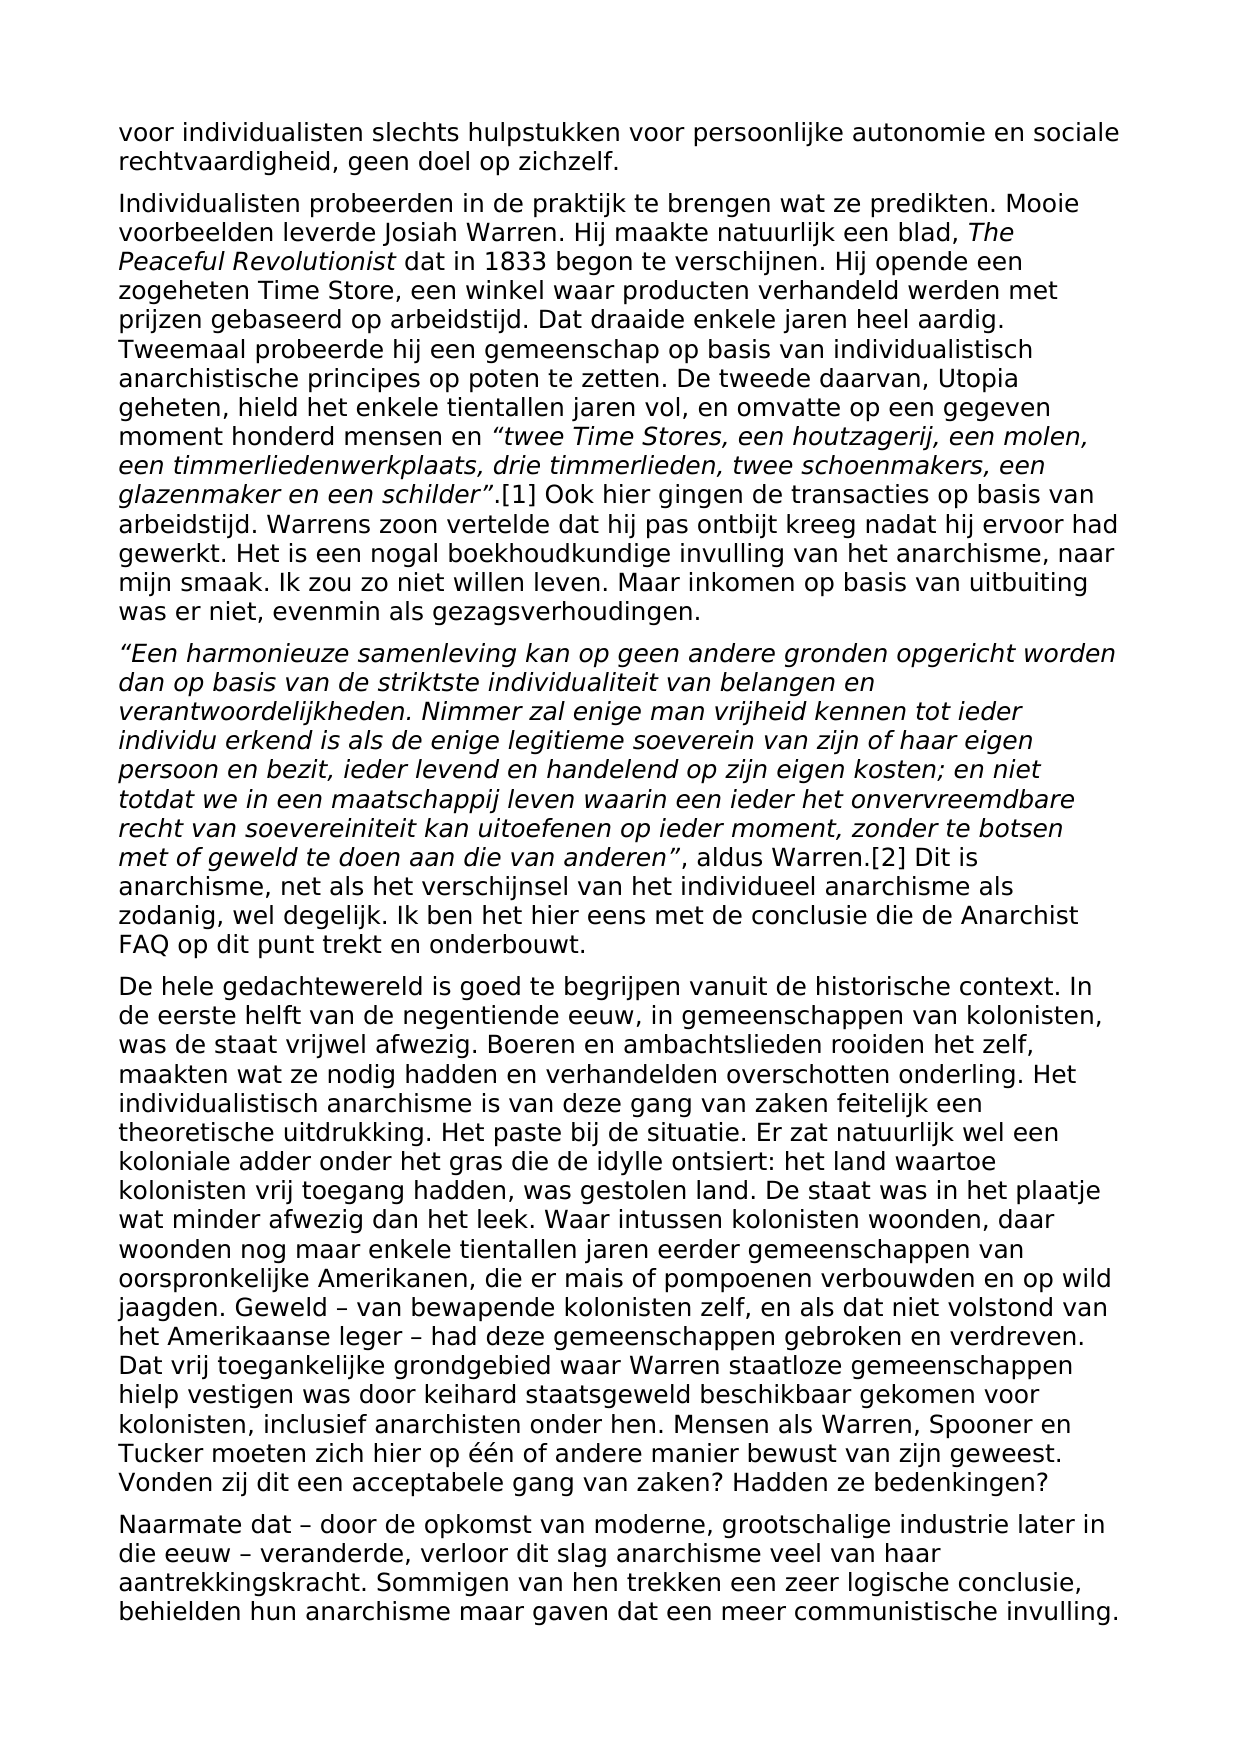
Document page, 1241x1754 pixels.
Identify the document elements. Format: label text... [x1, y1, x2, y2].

text voor individualisten slechts hulpstukken voor persoonlijke autonomie en sociale rechtvaardigheid, geen doel op zichzelf. [118, 118, 1122, 176]
text Individualisten probeerden in de praktijk te brengen wat ze predikten. Mooie voorbeelden leverde Josiah Warren. Hij maakte natuurlijk een blad, The Peaceful Revolutionist dat in 1833 begon te verschijnen. Hij opende een zogeheten Time Store, een winkel waar producten verhandeld werden met prijzen gebaseerd op arbeidstijd. Dat draaide enkele jaren heel aardig. Tweemaal probeerde hij een gemeenschap op basis van individualistisch anarchistische principes op poten te zetten. De tweede daarvan, Utopia geheten, hield het enkele tientallen jaren vol, en omvatte op een gegeven moment honderd mensen en “twee Time Stores, een houtzagerij, een molen, een timmerliedenwerkplaats, drie timmerlieden, twee schoenmakers, een glazenmaker en een schilder”.[1] Ook hier gingen de transacties op basis van arbeidstijd. Warrens zoon vertelde dat hij pas ontbijt kreeg nadat hij ervoor had gewerkt. Het is een nogal boekhoudkundige invulling van het anarchisme, naar mijn smaak. Ik zou zo niet willen leven. Maar inkomen op basis van uitbuiting was er niet, evenmin als gezagsverhoudingen. [118, 189, 1122, 626]
text Naarmate dat – door de opkomst van moderne, grootschalige industrie later in die eeuw – veranderde, verloor dit slag anarchisme veel van haar aantrekkingskracht. Sommigen van hen trekken een zeer logische conclusie, behielden hun anarchisme maar gaven dat een meer communistische invulling. [118, 1510, 1122, 1626]
text De hele gedachtewereld is goed te begrijpen vanuit de historische context. In de eerste helft van de negentiende eeuw, in gemeenschappen van kolonisten, was de staat vrijwel afwezig. Boeren en ambachtslieden rooiden het zelf, maakten wat ze nodig hadden en verhandelden overschotten onderling. Het individualistisch anarchisme is van deze gang van zaken feitelijk een theoretische uitdrukking. Het paste bij de situatie. Er zat natuurlijk wel een koloniale adder onder het gras die de idylle ontsiert: het land waartoe kolonisten vrij toegang hadden, was gestolen land. De staat was in het plaatje wat minder afwezig dan het leek. Waar intussen kolonisten woonden, daar woonden nog maar enkele tientallen jaren eerder gemeenschappen van oorspronkelijke Amerikanen, die er mais of pompoenen verbouwden en op wild jaagden. Geweld – van bewapende kolonisten zelf, en als dat niet volstond van het Amerikaanse leger – had deze gemeenschappen gebroken en verdreven. Dat vrij toegankelijke grondgebied waar Warren staatloze gemeenschappen hielp vestigen was door keihard staatsgeweld beschikbaar gekomen voor kolonisten, inclusief anarchisten onder hen. Mensen als Warren, Spooner en Tucker moeten zich hier op één of andere manier bewust van zijn geweest. Vonden zij dit een acceptabele gang van zaken? Hadden ze bedenkingen? [118, 972, 1122, 1497]
text “Een harmonieuze samenleving kan op geen andere gronden opgericht worden dan op basis van de striktste individualiteit van belangen en verantwoordelijkheden. Nimmer zal enige man vrijheid kennen tot ieder individu erkend is als de enige legitieme soeverein van zijn of haar eigen persoon en bezit, ieder levend en handelend op zijn eigen kosten; en niet totdat we in een maatschappij leven waarin een ieder het onvervreemdbare recht van soevereiniteit kan uitoefenen op ieder moment, zonder te botsen met of geweld te doen aan die van anderen”, aldus Warren.[2] Dit is anarchisme, net als het verschijnsel van het individueel anarchisme als zodanig, wel degelijk. Ik ben het hier eens met de conclusie die de Anarchist FAQ op dit punt trekt en onderbouwt. [118, 639, 1122, 960]
